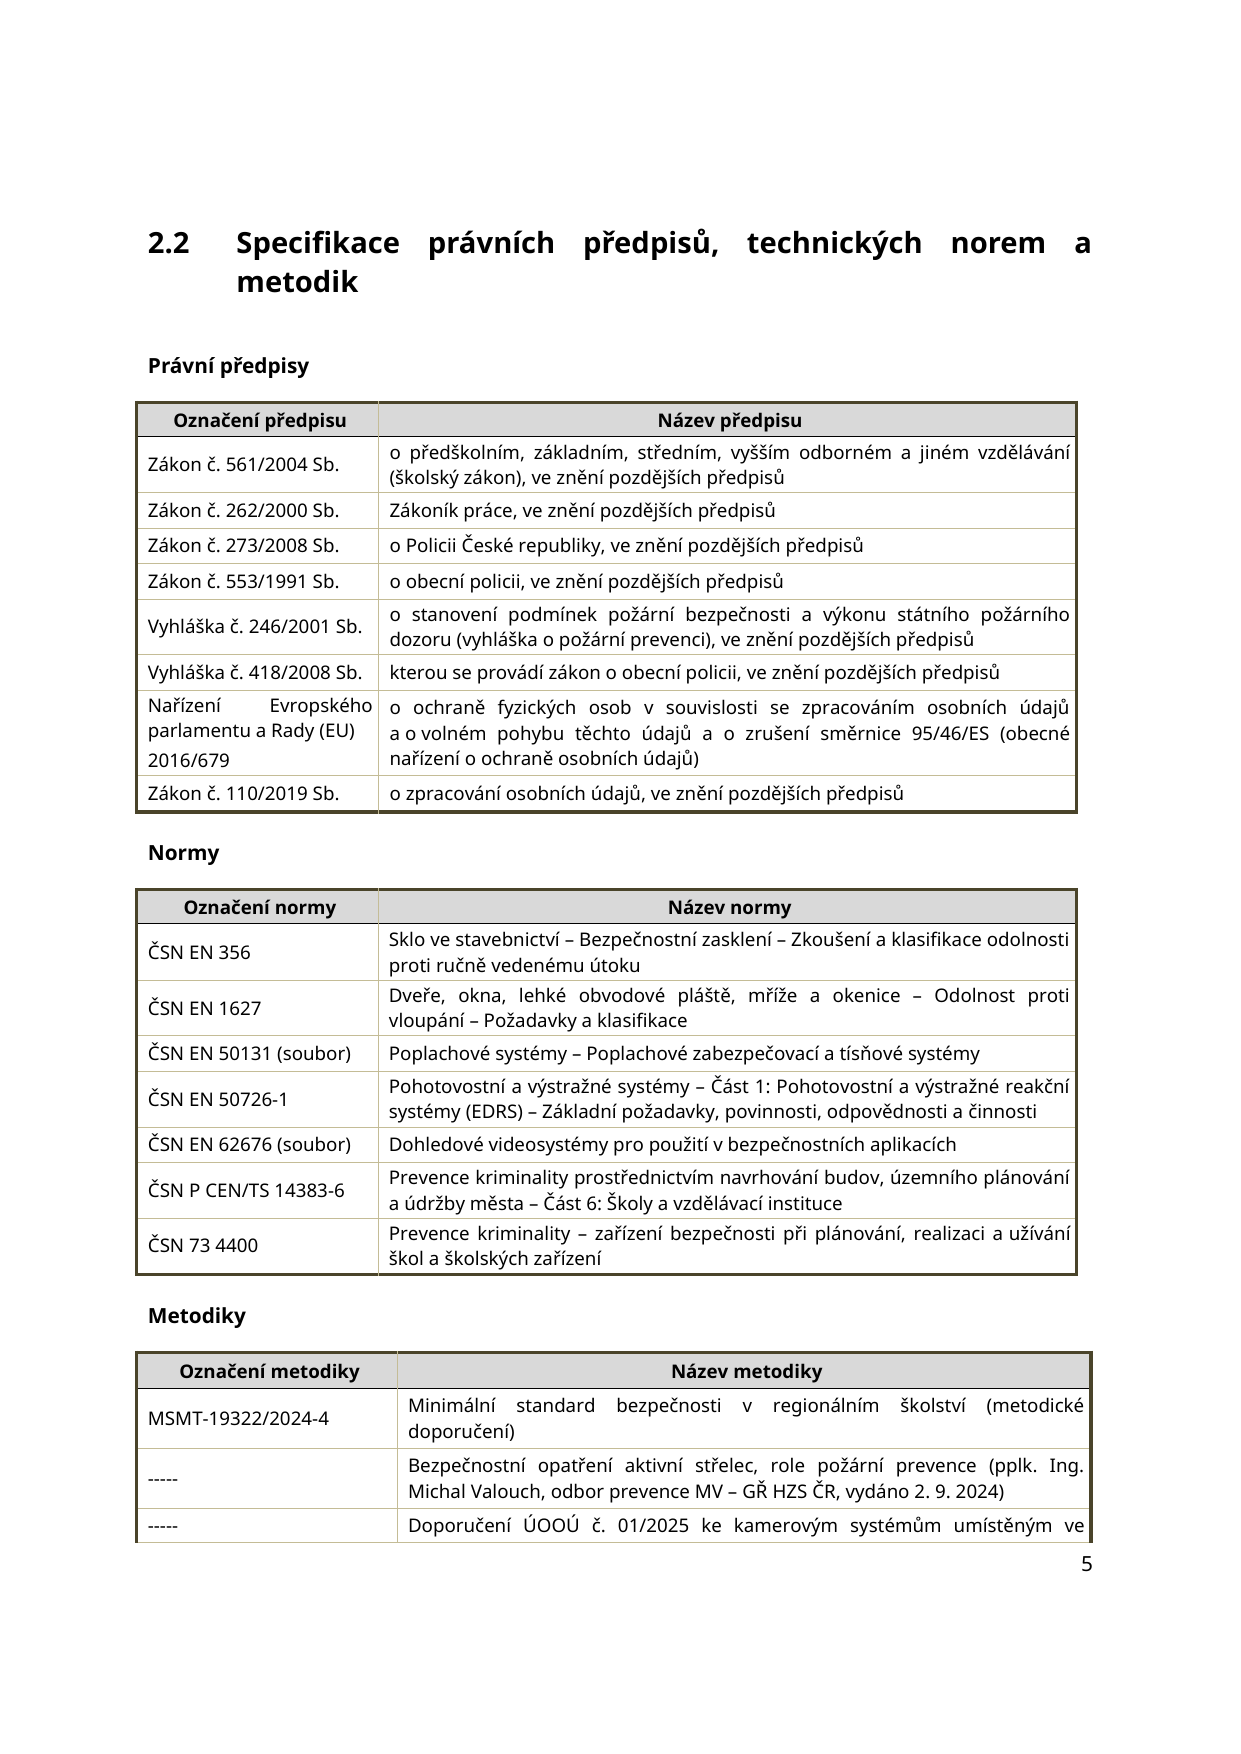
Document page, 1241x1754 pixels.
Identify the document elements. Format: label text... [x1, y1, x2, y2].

table_cell Pohotovostní a výstražné systémy – Část 1: Pohotovostní a výstražné reakční systémy (EDRS) – Základní požadavky, povinnosti, odpovědnosti a činnosti [379, 1072, 1075, 1126]
table_cell o zpracování osobních údajů, ve znění pozdějších předpisů [379, 776, 1075, 810]
table_cell o stanovení podmínek požární bezpečnosti a výkonu státního požárního dozoru (vyhláška o požární prevenci), ve znění pozdějších předpisů [379, 600, 1075, 654]
table_cell o předškolním, základním, středním, vyšším odborném a jiném vzdělávání (školský zákon), ve znění pozdějších předpisů [379, 437, 1075, 492]
table_cell ČSN 73 4400 [138, 1219, 378, 1273]
table_cell Zákon č. 273/2008 Sb. [138, 529, 378, 563]
table_cell Zákon č. 561/2004 Sb. [138, 437, 378, 492]
table_cell ČSN EN 356 [138, 924, 378, 979]
table_cell Zákon č. 262/2000 Sb. [138, 493, 378, 528]
table_cell ----- [138, 1509, 397, 1542]
table_cell MSMT-19322/2024-4 [138, 1389, 397, 1448]
table_cell Prevence kriminality – zařízení bezpečnosti při plánování, realizaci a užívání škol a školských zařízení [379, 1219, 1075, 1273]
table_header Název předpisu [379, 404, 1075, 436]
table_cell Zákon č. 553/1991 Sb. [138, 564, 378, 598]
table_cell Poplachové systémy – Poplachové zabezpečovací a tísňové systémy [379, 1036, 1075, 1071]
table_header Označení předpisu [138, 404, 378, 436]
table_header Název normy [379, 891, 1075, 923]
table_cell Dohledové videosystémy pro použití v bezpečnostních aplikacích [379, 1128, 1075, 1162]
table_cell Minimální standard bezpečnosti v regionálním školství (metodické doporučení) [398, 1389, 1089, 1448]
table_cell Nařízení Evropského parlamentu a Rady (EU) 2016/679 [138, 691, 378, 775]
table_cell kterou se provádí zákon o obecní policii, ve znění pozdějších předpisů [379, 655, 1075, 689]
table_cell ČSN EN 50131 (soubor) [138, 1036, 378, 1071]
table_header Označení normy [138, 891, 378, 923]
text Normy [148, 838, 1093, 867]
text Právní předpisy [148, 351, 1093, 380]
table_cell Vyhláška č. 418/2008 Sb. [138, 655, 378, 689]
table_cell Prevence kriminality prostřednictvím navrhování budov, územního plánování a údržby města – Část 6: Školy a vzdělávací instituce [379, 1163, 1075, 1217]
subtitle Specifikace právních předpisů, technických norem a metodik [148, 222, 1093, 301]
table_header Označení metodiky [138, 1354, 397, 1388]
table_cell Zákoník práce, ve znění pozdějších předpisů [379, 493, 1075, 528]
text Metodiky [148, 1301, 1093, 1330]
table_cell Doporučení ÚOOÚ č. 01/2025 ke kamerovým systémům umístěným ve [398, 1509, 1089, 1542]
table_cell ČSN EN 1627 [138, 981, 378, 1035]
table_cell ----- [138, 1449, 397, 1508]
table_cell ČSN EN 50726-1 [138, 1072, 378, 1126]
table_cell Sklo ve stavebnictví – Bezpečnostní zasklení – Zkoušení a klasifikace odolnosti proti ručně vedenému útoku [379, 924, 1075, 979]
table_header Název metodiky [398, 1354, 1089, 1388]
table_cell ČSN P CEN/TS 14383-6 [138, 1163, 378, 1217]
table_cell Vyhláška č. 246/2001 Sb. [138, 600, 378, 654]
table_cell Zákon č. 110/2019 Sb. [138, 776, 378, 810]
table_cell Bezpečnostní opatření aktivní střelec, role požární prevence (pplk. Ing. Michal Valouch, odbor prevence MV – GŘ HZS ČR, vydáno 2. 9. 2024) [398, 1449, 1089, 1508]
table_cell Dveře, okna, lehké obvodové pláště, mříže a okenice – Odolnost proti vloupání – Požadavky a klasifikace [379, 981, 1075, 1035]
table_cell o Policii České republiky, ve znění pozdějších předpisů [379, 529, 1075, 563]
table_cell o obecní policii, ve znění pozdějších předpisů [379, 564, 1075, 598]
table_cell ČSN EN 62676 (soubor) [138, 1128, 378, 1162]
table_cell o ochraně fyzických osob v souvislosti se zpracováním osobních údajů a o volném pohybu těchto údajů a o zrušení směrnice 95/46/ES (obecné nařízení o ochraně osobních údajů) [379, 691, 1075, 775]
